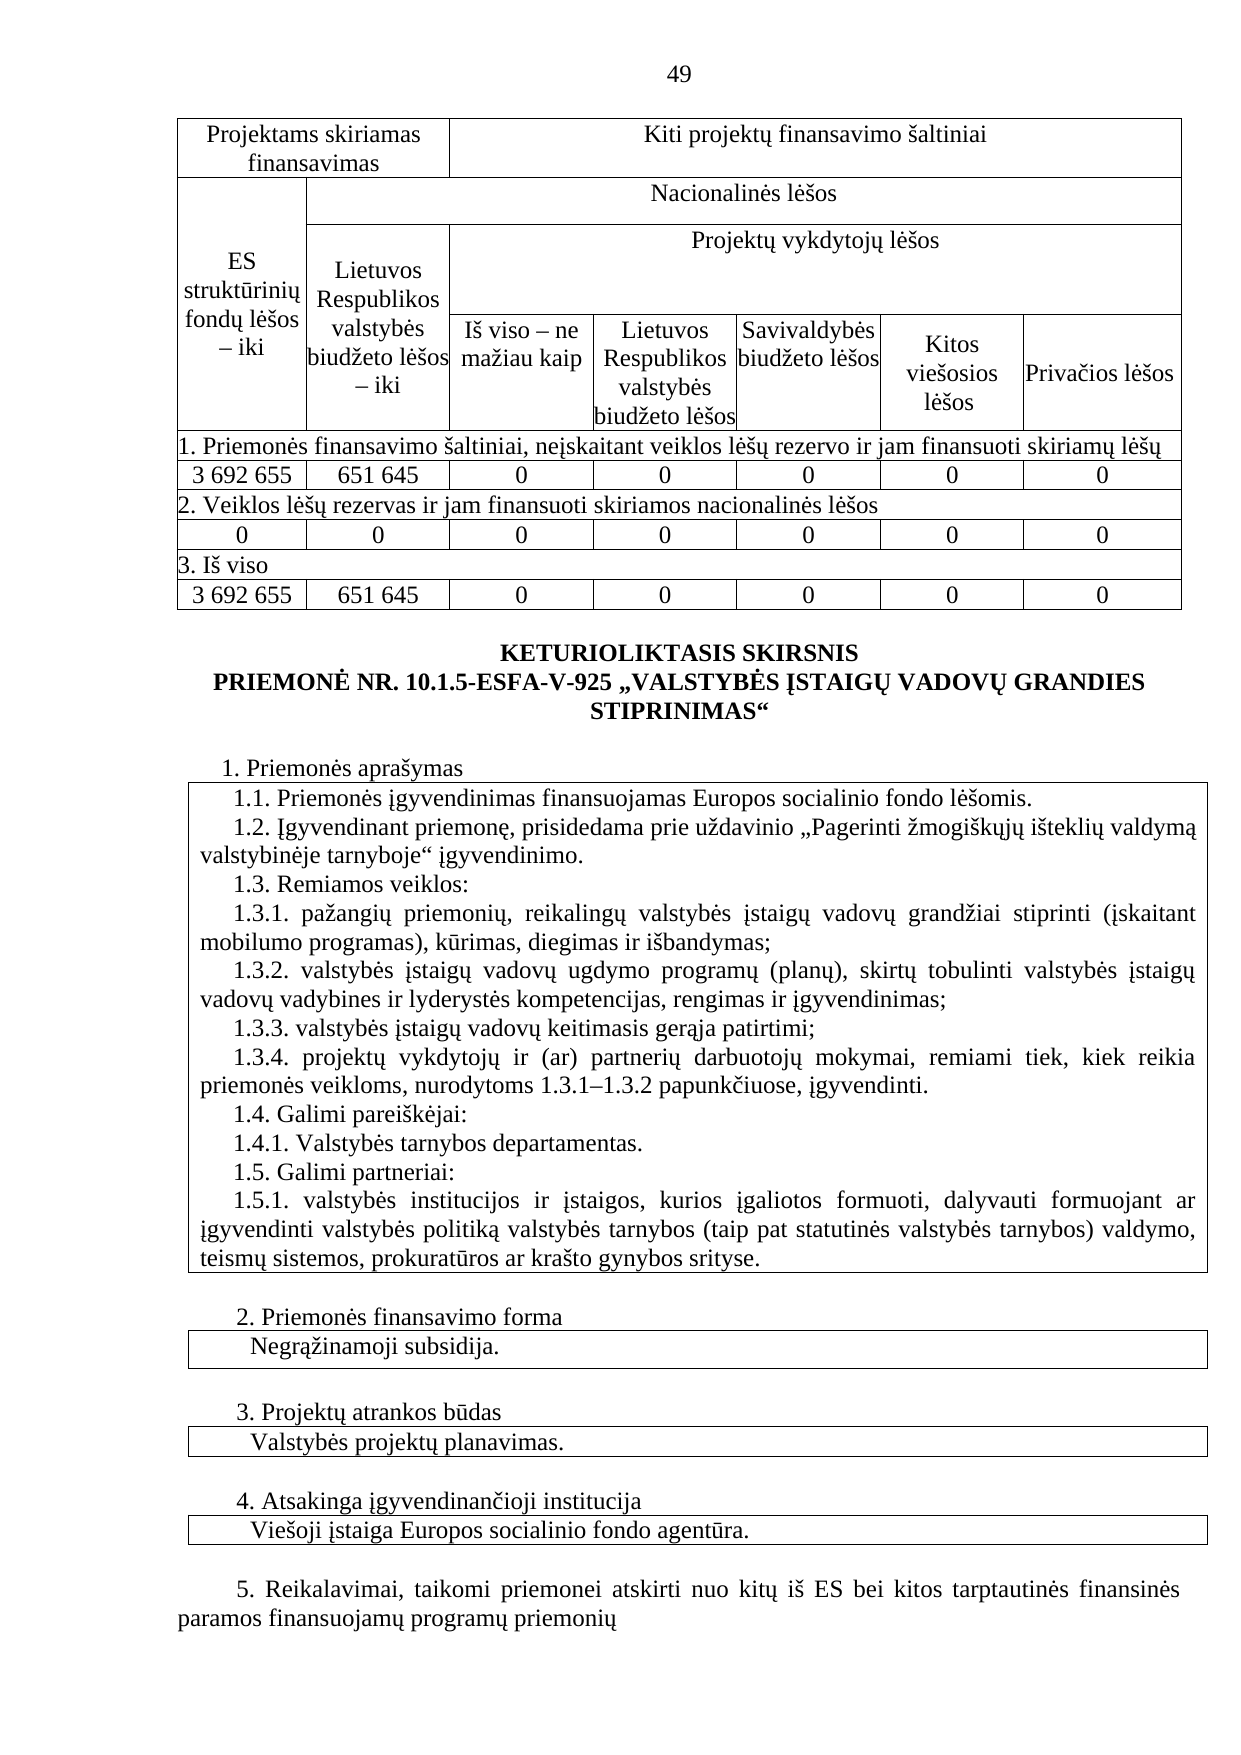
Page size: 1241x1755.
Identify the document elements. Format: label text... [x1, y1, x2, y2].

text 2. Priemonės finansavimo forma [177, 1302, 1181, 1330]
table_cell 3 692 655 [178, 461, 306, 489]
table_cell 0 [1024, 580, 1181, 608]
table_header Kiti projektų finansavimo šaltiniai [450, 119, 1181, 177]
text 4. Atsakinga įgyvendinančioji institucija [177, 1486, 1181, 1514]
table_header Valstybės projektų planavimas. [189, 1427, 1207, 1456]
table_cell 0 [881, 580, 1023, 608]
table_cell 2. Veiklos lėšų rezervas ir jam finansuoti skiriamos nacionalinės lėšos [178, 490, 1181, 519]
table_cell 651 645 [307, 461, 449, 489]
table_cell Iš viso – ne mažiau kaip [450, 315, 593, 430]
text 1. Priemonės aprašymas [177, 753, 1181, 782]
table_cell 0 [178, 520, 306, 549]
table_cell 3. Iš viso [178, 550, 1181, 579]
table_cell 0 [594, 580, 736, 608]
table_cell 651 645 [307, 580, 449, 608]
table_cell 0 [307, 520, 449, 549]
text 5. Reikalavimai, taikomi priemonei atskirti nuo kitų iš ES bei kitos tarptautinės finansinės paramos finansuojamų programų priemonių [177, 1574, 1181, 1632]
table_cell 1. Priemonės finansavimo šaltiniai, neįskaitant veiklos lėšų rezervo ir jam finansuoti skiriamų lėšų [178, 431, 1181, 459]
table_cell Kitos viešosios lėšos [881, 315, 1023, 430]
text PRIEMONĖ NR. 10.1.5-ESFA-V-925 „VALSTYBĖS ĮSTAIGŲ VADOVŲ GRANDIES STIPRINIMAS“ [177, 667, 1181, 724]
table_cell 0 [450, 520, 593, 549]
table_cell 0 [737, 520, 880, 549]
table_header 1.1. Priemonės įgyvendinimas finansuojamas Europos socialinio fondo lėšomis. 1.2. Įgyvendinant priemonę, prisidedama prie uždavinio „Pagerinti žmogiškųjų išteklių valdymą valstybinėje tarnyboje“ įgyvendinimo. 1.3. Remiamos veiklos: 1.3.1. pažangių priemonių, reikalingų valstybės įstaigų vadovų grandžiai stiprinti (įskaitant mobilumo programas), kūrimas, diegimas ir išbandymas; 1.3.2. valstybės įstaigų vadovų ugdymo programų (planų), skirtų tobulinti valstybės įstaigų vadovų vadybines ir lyderystės kompetencijas, rengimas ir įgyvendinimas; 1.3.3. valstybės įstaigų vadovų keitimasis gerąja patirtimi; 1.3.4. projektų vykdytojų ir (ar) partnerių darbuotojų mokymai, remiami tiek, kiek reikia priemonės veikloms, nurodytoms 1.3.1–1.3.2 papunkčiuose, įgyvendinti. 1.4. Galimi pareiškėjai: 1.4.1. Valstybės tarnybos departamentas. 1.5. Galimi partneriai: 1.5.1. valstybės institucijos ir įstaigos, kurios įgaliotos formuoti, dalyvauti formuojant ar įgyvendinti valstybės politiką valstybės tarnybos (taip pat statutinės valstybės tarnybos) valdymo, teismų sistemos, prokuratūros ar krašto gynybos srityse. [189, 783, 1207, 1272]
table_cell 0 [737, 461, 880, 489]
text KETURIOLIKTASIS SKIRSNIS [177, 638, 1181, 667]
table_cell Privačios lėšos [1024, 315, 1181, 430]
table_cell Nacionalinės lėšos [307, 178, 1181, 224]
table_cell Lietuvos Respublikos valstybės biudžeto lėšos – iki [307, 225, 449, 430]
table_cell 0 [1024, 520, 1181, 549]
table_cell 0 [1024, 461, 1181, 489]
text 3. Projektų atrankos būdas [177, 1397, 1181, 1426]
table_cell 3 692 655 [178, 580, 306, 608]
table_cell 0 [881, 520, 1023, 549]
table_cell 0 [594, 520, 736, 549]
table_cell Lietuvos Respublikos valstybės biudžeto lėšos [594, 315, 736, 430]
table_cell 0 [450, 461, 593, 489]
table_cell 0 [450, 580, 593, 608]
table_cell 0 [594, 461, 736, 489]
table_cell 0 [881, 461, 1023, 489]
table_cell Savivaldybės biudžeto lėšos [737, 315, 880, 430]
table_cell 0 [737, 580, 880, 608]
table_cell ES struktūrinių fondų lėšos – iki [178, 178, 306, 430]
table_header Negrąžinamoji subsidija. [189, 1331, 1207, 1368]
table_header Viešoji įstaiga Europos socialinio fondo agentūra. [189, 1516, 1207, 1544]
table_header Projektams skiriamas finansavimas [178, 119, 449, 177]
table_cell Projektų vykdytojų lėšos [450, 225, 1181, 314]
